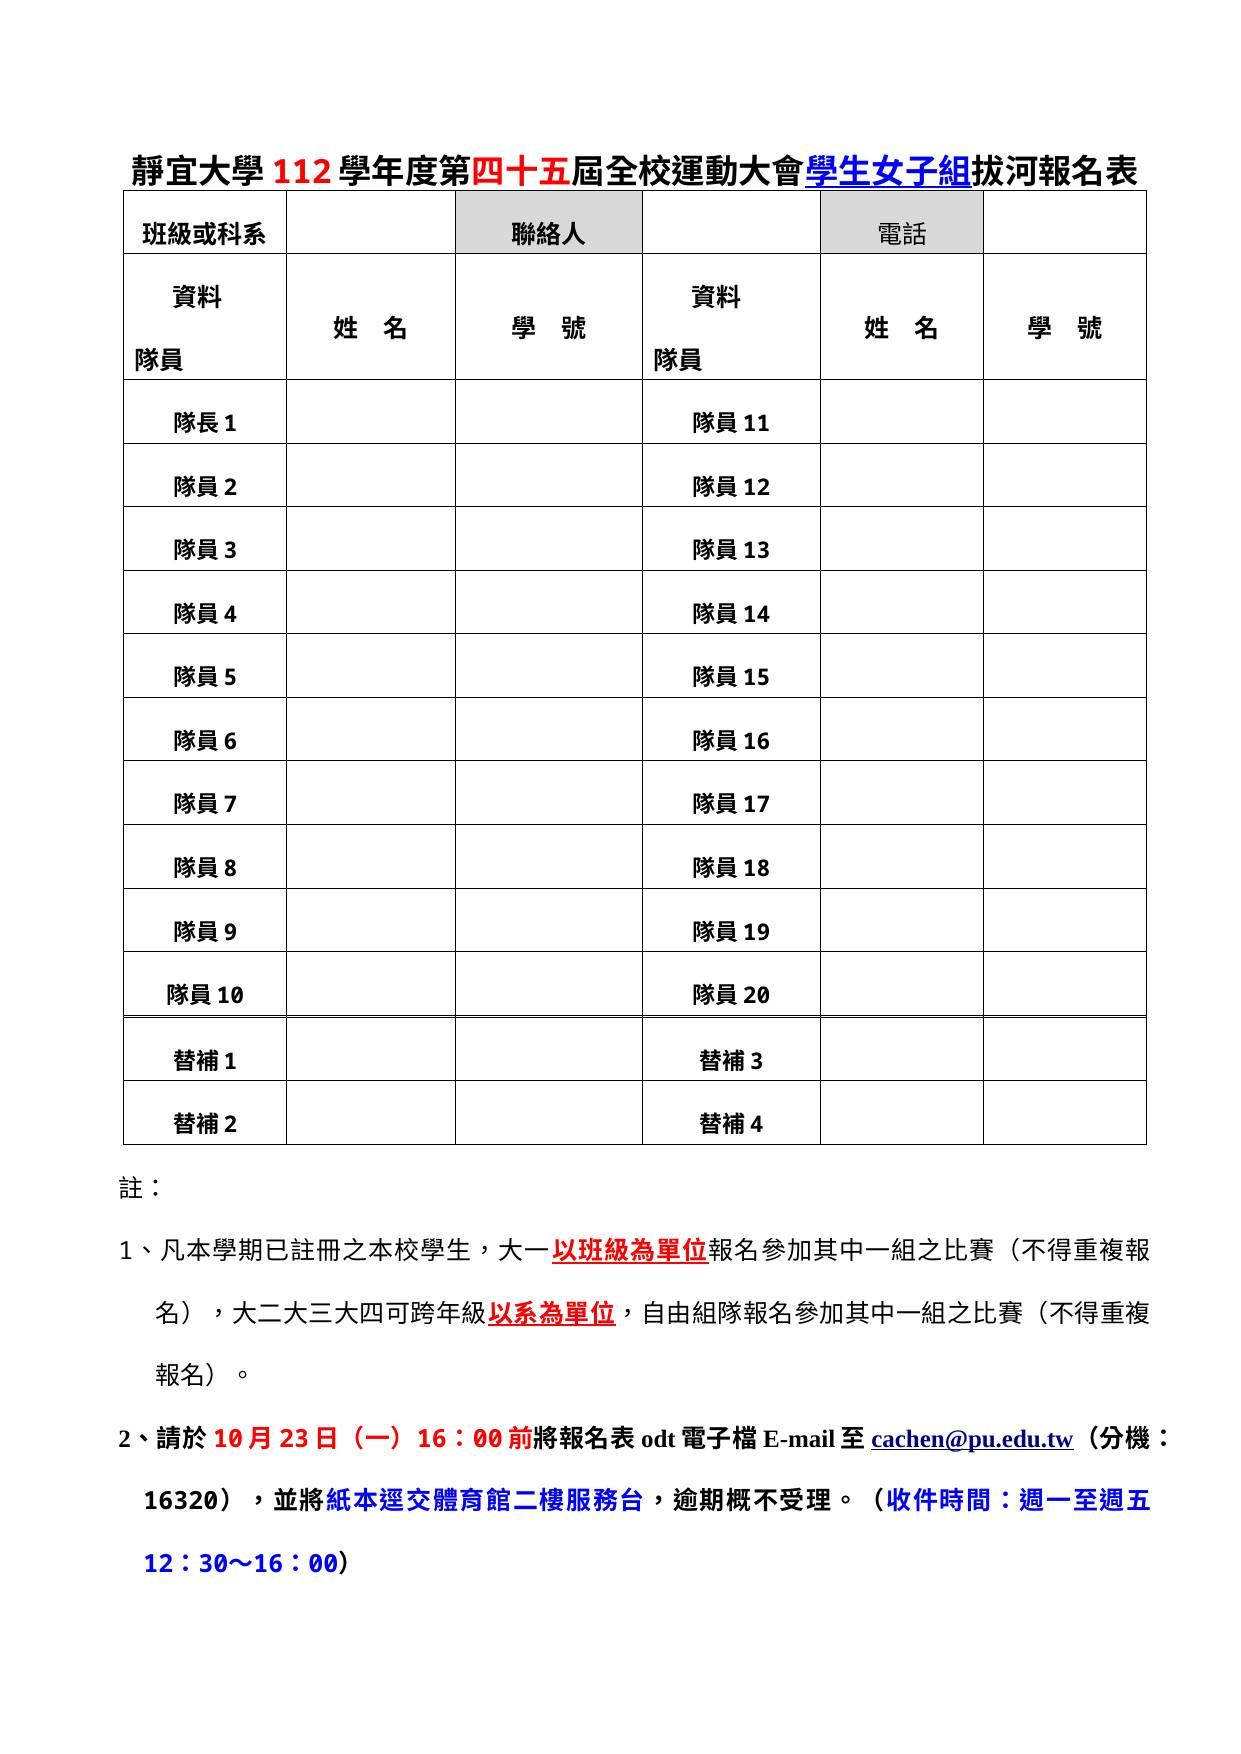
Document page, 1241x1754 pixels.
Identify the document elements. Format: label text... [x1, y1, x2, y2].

table_cell 隊員3 [124, 507, 286, 570]
table_cell [984, 889, 1146, 951]
table_header 班級或科系 [124, 191, 286, 253]
table_cell [456, 571, 642, 633]
table_cell [821, 444, 983, 506]
table_cell [287, 698, 455, 760]
table_cell 隊員11 [643, 380, 820, 443]
table_cell 姓 名 [287, 254, 455, 379]
table_cell [984, 1018, 1146, 1080]
table_cell [456, 761, 642, 824]
table_cell [287, 1081, 455, 1144]
table_cell [287, 761, 455, 824]
table_cell [984, 444, 1146, 506]
table_header [287, 191, 455, 253]
table_cell 隊員8 [124, 825, 286, 887]
table_cell 學 號 [984, 254, 1146, 379]
table_cell 隊員20 [643, 952, 820, 1014]
table_cell 學 號 [456, 254, 642, 379]
table_cell 隊員7 [124, 761, 286, 824]
table_cell [287, 380, 455, 443]
text 靜宜大學112學年度第四十五屆全校運動大會學生女子組拔河報名表 [118, 127, 1152, 189]
table_cell [984, 634, 1146, 697]
table_cell [456, 507, 642, 570]
table_cell [821, 380, 983, 443]
table_cell [456, 380, 642, 443]
table_cell [287, 952, 455, 1014]
table_header [643, 191, 820, 253]
table_cell [821, 634, 983, 697]
table_cell 隊員6 [124, 698, 286, 760]
table_cell [821, 1018, 983, 1080]
table_cell [456, 825, 642, 887]
table_cell [821, 698, 983, 760]
table_cell 隊員12 [643, 444, 820, 506]
table_cell 隊員18 [643, 825, 820, 887]
table_cell 隊員10 [124, 952, 286, 1014]
table_cell [287, 825, 455, 887]
text 註： [118, 1145, 1152, 1207]
table_cell [821, 952, 983, 1014]
table_cell 隊員13 [643, 507, 820, 570]
table_cell [984, 507, 1146, 570]
table_cell [984, 761, 1146, 824]
table_cell [456, 634, 642, 697]
table_cell [287, 1018, 455, 1080]
table_header 電話 [821, 191, 983, 253]
table_cell 隊員19 [643, 889, 820, 951]
table_cell 替補3 [643, 1018, 820, 1080]
table_cell 替補2 [124, 1081, 286, 1144]
table_cell 隊員14 [643, 571, 820, 633]
table_cell [984, 698, 1146, 760]
table_cell [456, 1018, 642, 1080]
table_cell 隊長1 [124, 380, 286, 443]
table_cell [984, 571, 1146, 633]
table_cell [456, 1081, 642, 1144]
table_cell [287, 571, 455, 633]
table_cell [456, 444, 642, 506]
table_cell [821, 571, 983, 633]
table_cell [456, 698, 642, 760]
table_cell [821, 889, 983, 951]
table_cell [821, 1081, 983, 1144]
table_cell [287, 634, 455, 697]
table_cell 資料 隊員 [124, 254, 286, 379]
table_header [984, 191, 1146, 253]
table_cell 隊員2 [124, 444, 286, 506]
table_cell [984, 952, 1146, 1014]
text 1、凡本學期已註冊之本校學生，大一以班級為單位報名參加其中一組之比賽（不得重複報名），大二大三大四可跨年級以系為單位，自由組隊報名參加其中一組之比賽（不得重複報名）。 [118, 1207, 1152, 1395]
table_cell 姓 名 [821, 254, 983, 379]
table_cell [984, 825, 1146, 887]
table_header 聯絡人 [456, 191, 642, 253]
table_cell [456, 889, 642, 951]
table_cell 隊員9 [124, 889, 286, 951]
table_cell 隊員4 [124, 571, 286, 633]
table_cell [287, 507, 455, 570]
table_cell 資料 隊員 [643, 254, 820, 379]
table_cell [984, 380, 1146, 443]
table_cell [821, 825, 983, 887]
table_cell 隊員16 [643, 698, 820, 760]
table_cell [287, 444, 455, 506]
table_cell [456, 952, 642, 1014]
table_cell 隊員15 [643, 634, 820, 697]
table_cell [984, 1081, 1146, 1144]
table_cell [821, 761, 983, 824]
text 2、請於10月23日（一）16：00前將報名表odt電子檔E-mail至cachen@pu.edu.tw（分機：16320），並將紙本逕交體育館二樓服務台，逾期概不受理。（收件時間：週一至週五12：30～16：00） [118, 1395, 1152, 1582]
table_cell 隊員17 [643, 761, 820, 824]
table_cell 替補4 [643, 1081, 820, 1144]
table_cell 隊員5 [124, 634, 286, 697]
table_cell 替補1 [124, 1018, 286, 1080]
table_cell [821, 507, 983, 570]
table_cell [287, 889, 455, 951]
